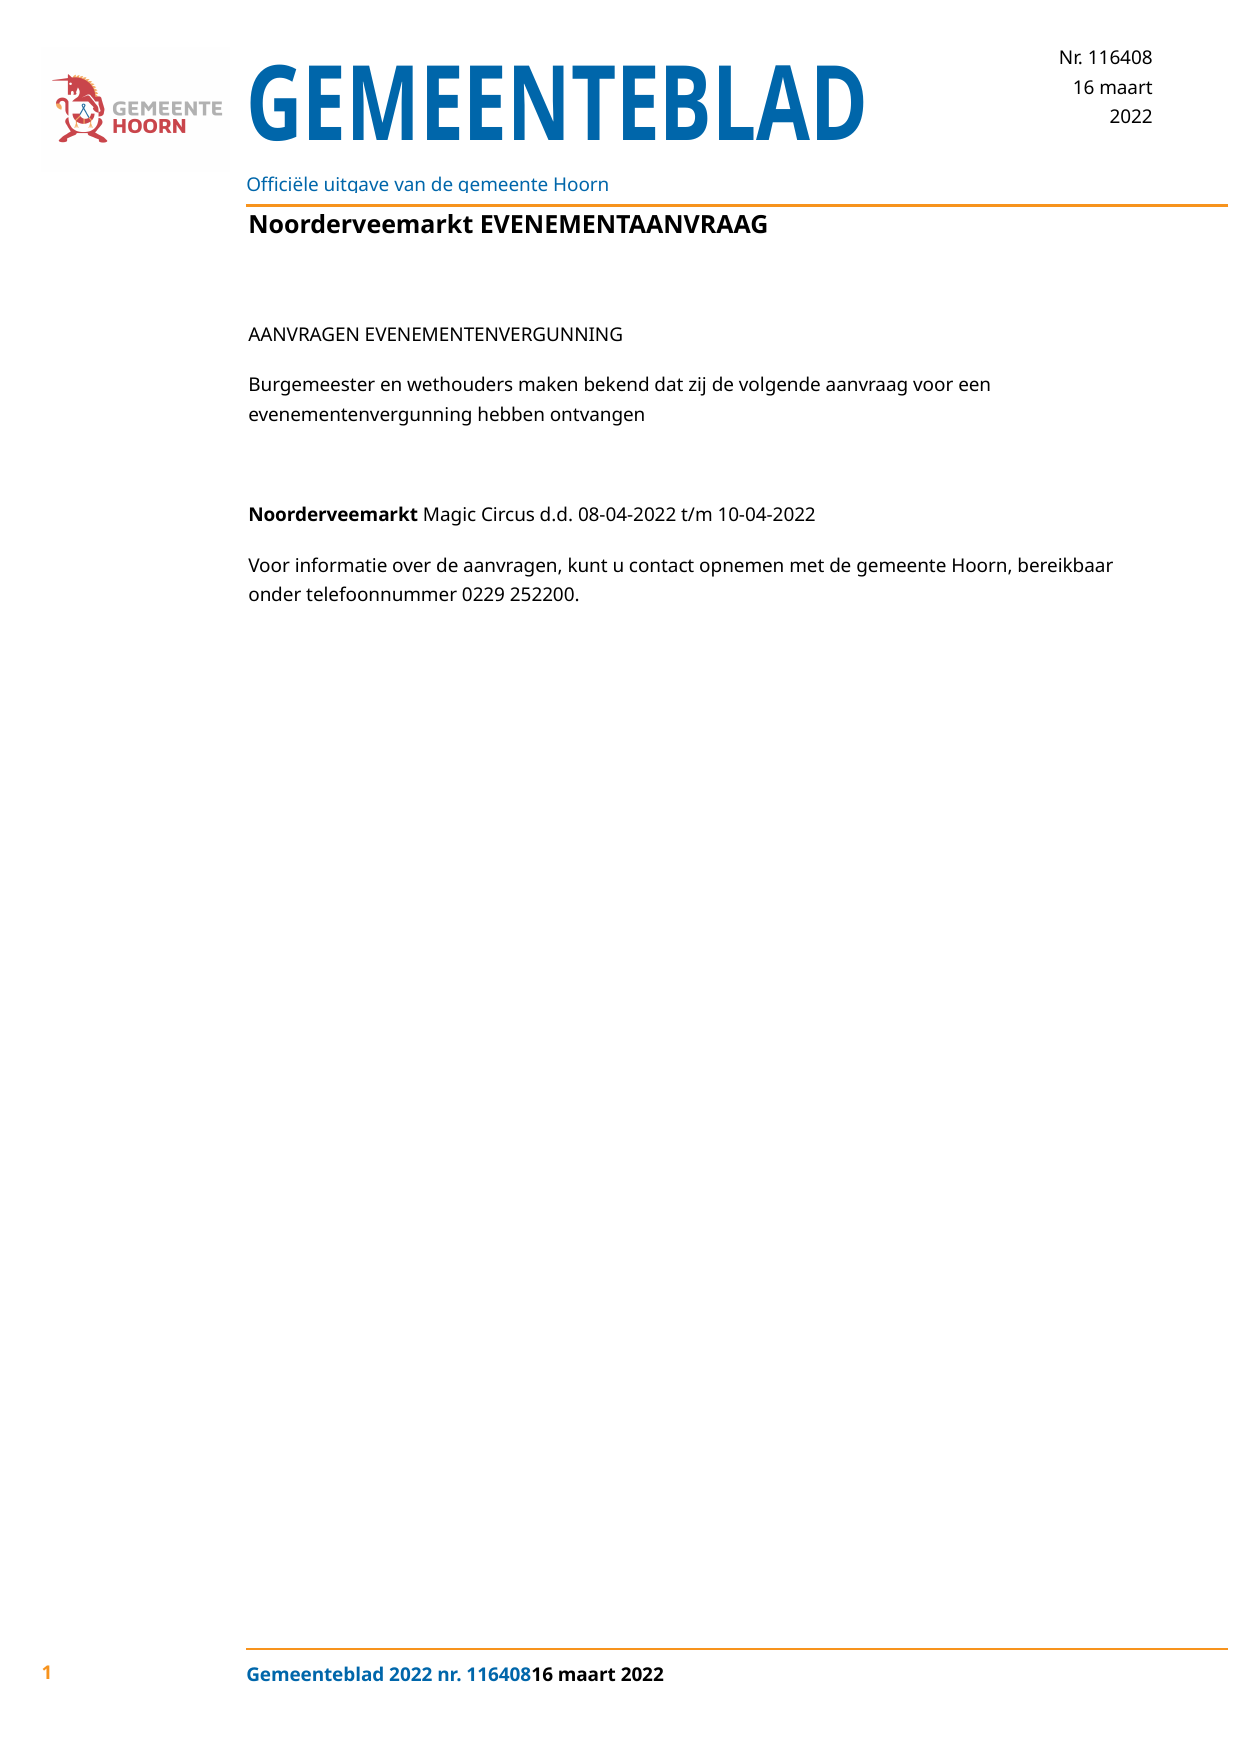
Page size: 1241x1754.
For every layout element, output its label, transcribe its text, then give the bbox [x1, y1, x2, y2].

text AANVRAGEN EVENEMENTENVERGUNNING [248, 321, 1152, 346]
text Voor informatie over de aanvragen, kunt u contact opnemen met de gemeente Hoorn, bereikbaar onder telefoonnummer 0229 252200. [248, 552, 1152, 607]
text Burgemeester en wethouders maken bekend dat zij de volgende aanvraag voor een evenementenvergunning hebben ontvangen [248, 371, 1152, 426]
text Noorderveemarkt EVENEMENTAANVRAAG [248, 207, 1152, 241]
text Noorderveemarkt Magic Circus d.d. 08-04-2022 t/m 10-04-2022 [248, 502, 1152, 527]
picture [41, 47, 231, 172]
